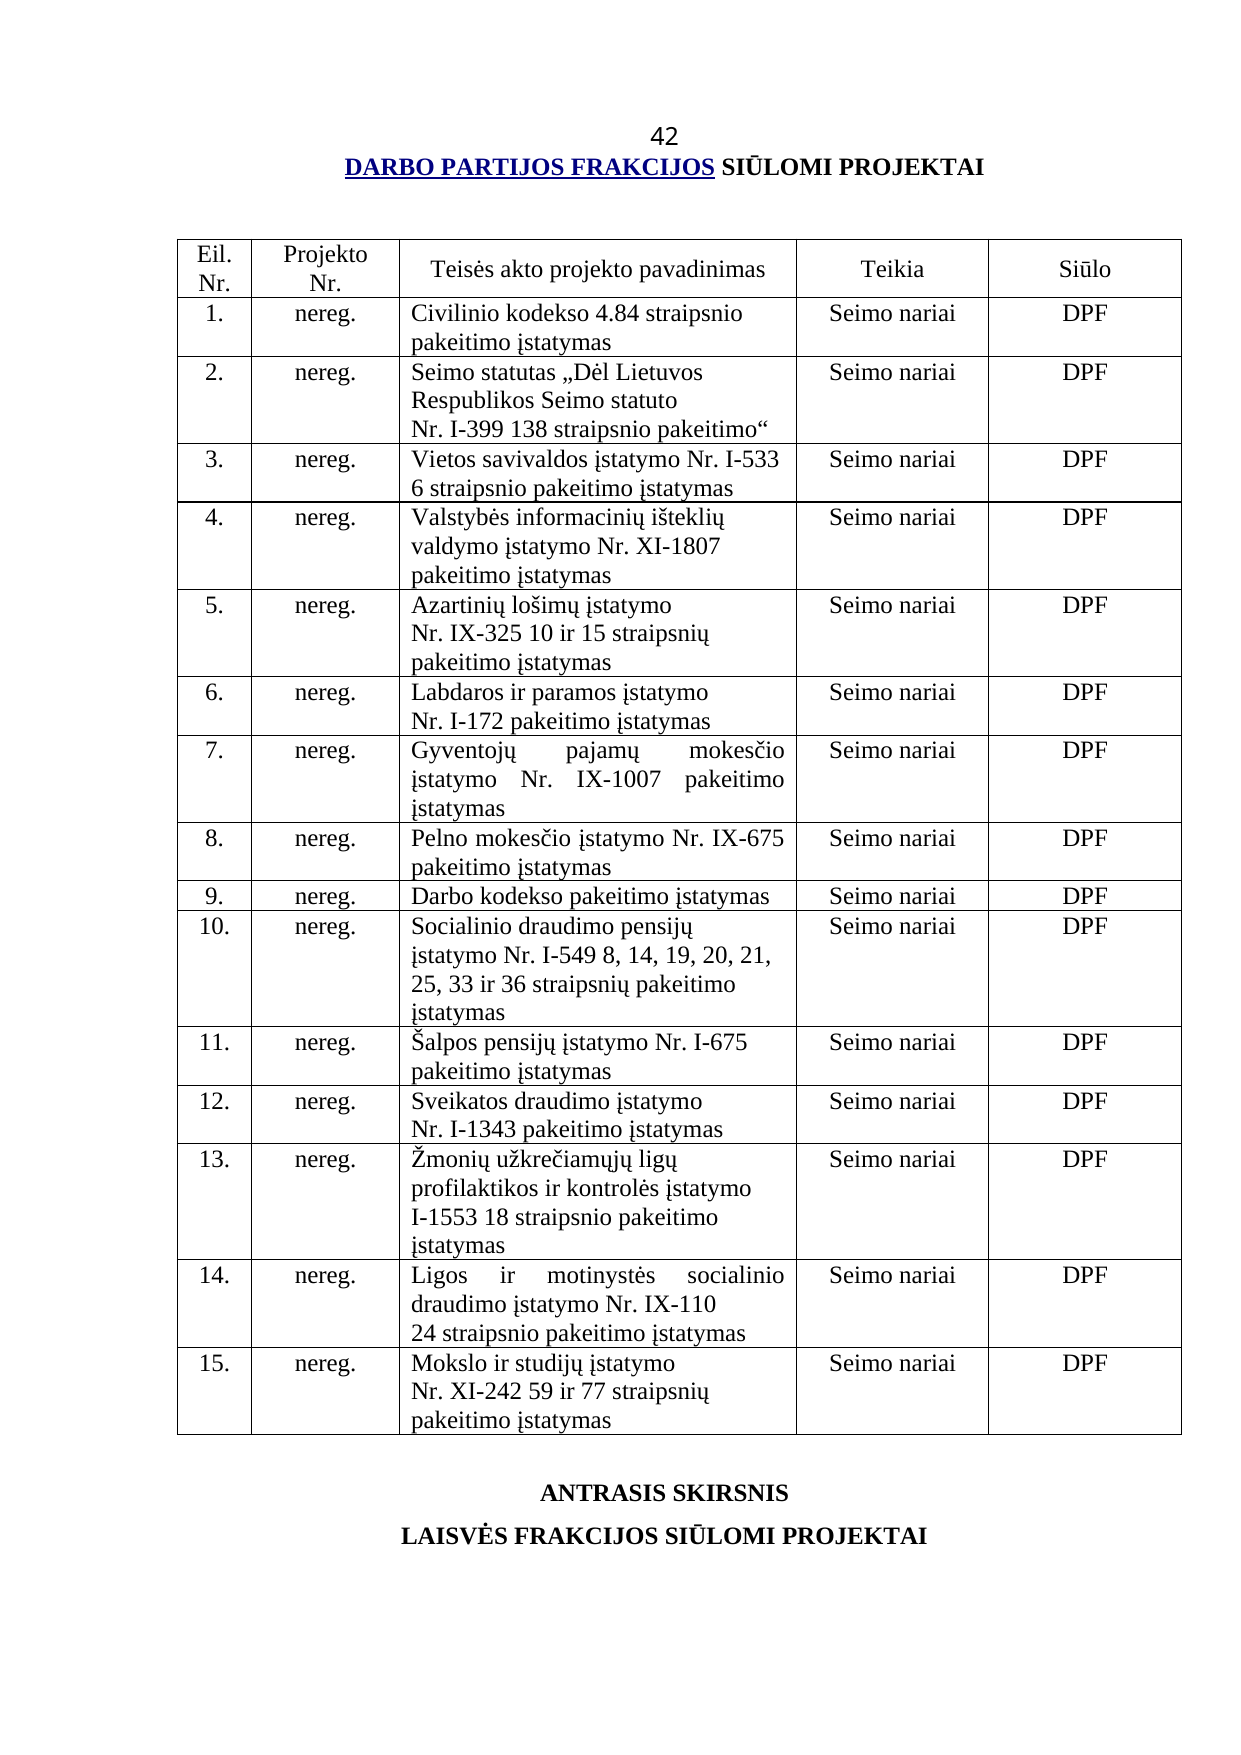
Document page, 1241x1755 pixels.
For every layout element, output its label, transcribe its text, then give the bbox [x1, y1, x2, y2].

table_cell DPF [989, 503, 1181, 589]
table_cell Seimo statutas „Dėl Lietuvos Respublikos Seimo statuto Nr. I-399 138 straipsnio pakeitimo“ [400, 357, 796, 443]
text ANTRASIS SKIRSNIS [177, 1478, 1152, 1507]
table_cell Gyventojų pajamų mokesčio įstatymo Nr. IX-1007 pakeitimo įstatymas [400, 736, 796, 822]
table_cell DPF [989, 1144, 1181, 1259]
table_cell DPF [989, 357, 1181, 443]
table_cell 12. [178, 1086, 251, 1143]
table_cell 9. [178, 881, 251, 910]
table_cell Ligos ir motinystės socialinio draudimo įstatymo Nr. IX-110 24 straipsnio pakeitimo įstatymas [400, 1260, 796, 1347]
table_cell Seimo nariai [797, 1144, 988, 1259]
table_cell nereg. [252, 1086, 399, 1143]
table_cell 2. [178, 357, 251, 443]
table_cell DPF [989, 590, 1181, 676]
table_cell Seimo nariai [797, 881, 988, 910]
table_cell DPF [989, 736, 1181, 822]
table_cell nereg. [252, 1027, 399, 1085]
table_cell Seimo nariai [797, 590, 988, 676]
table_cell nereg. [252, 911, 399, 1026]
table_cell Seimo nariai [797, 503, 988, 589]
table_cell 1. [178, 298, 251, 356]
table_cell DPF [989, 1027, 1181, 1085]
table_cell Seimo nariai [797, 1086, 988, 1143]
table_cell nereg. [252, 1260, 399, 1347]
table_cell DPF [989, 1086, 1181, 1143]
table_cell Socialinio draudimo pensijų įstatymo Nr. I-549 8, 14, 19, 20, 21, 25, 33 ir 36 straipsnių pakeitimo įstatymas [400, 911, 796, 1026]
text DARBO PARTIJOS FRAKCIJOS SIŪLOMI PROJEKTAI [177, 152, 1152, 181]
table_cell Šalpos pensijų įstatymo Nr. I-675 pakeitimo įstatymas [400, 1027, 796, 1085]
table_cell Seimo nariai [797, 357, 988, 443]
table_cell DPF [989, 911, 1181, 1026]
table_cell nereg. [252, 881, 399, 910]
table_cell Seimo nariai [797, 1027, 988, 1085]
table_cell Darbo kodekso pakeitimo įstatymas [400, 881, 796, 910]
table_cell 4. [178, 503, 251, 589]
table_cell nereg. [252, 590, 399, 676]
table_cell DPF [989, 1348, 1181, 1434]
table_cell nereg. [252, 298, 399, 356]
table_cell Labdaros ir paramos įstatymo Nr. I-172 pakeitimo įstatymas [400, 677, 796, 734]
table_cell 14. [178, 1260, 251, 1347]
table_cell 11. [178, 1027, 251, 1085]
table_cell Valstybės informacinių išteklių valdymo įstatymo Nr. XI-1807 pakeitimo įstatymas [400, 503, 796, 589]
table_cell Pelno mokesčio įstatymo Nr. IX-675 pakeitimo įstatymas [400, 823, 796, 880]
table_header Teisės akto projekto pavadinimas [400, 240, 796, 297]
table_cell Seimo nariai [797, 1260, 988, 1347]
table_cell 15. [178, 1348, 251, 1434]
table_cell nereg. [252, 1144, 399, 1259]
table_cell Mokslo ir studijų įstatymo Nr. XI-242 59 ir 77 straipsnių pakeitimo įstatymas [400, 1348, 796, 1434]
table_cell Seimo nariai [797, 736, 988, 822]
table_cell nereg. [252, 444, 399, 501]
table_header Siūlo [989, 240, 1181, 297]
table_cell 10. [178, 911, 251, 1026]
table_cell 6. [178, 677, 251, 734]
table_cell DPF [989, 1260, 1181, 1347]
table_header Eil. Nr. [178, 240, 251, 297]
table_cell nereg. [252, 736, 399, 822]
table_cell Civilinio kodekso 4.84 straipsnio pakeitimo įstatymas [400, 298, 796, 356]
table_cell Sveikatos draudimo įstatymo Nr. I-1343 pakeitimo įstatymas [400, 1086, 796, 1143]
table_cell 8. [178, 823, 251, 880]
table_cell Seimo nariai [797, 444, 988, 501]
table_cell DPF [989, 677, 1181, 734]
table_header Teikia [797, 240, 988, 297]
table_cell Vietos savivaldos įstatymo Nr. I-533 6 straipsnio pakeitimo įstatymas [400, 444, 796, 501]
table_header Projekto Nr. [252, 240, 399, 297]
table_cell Seimo nariai [797, 823, 988, 880]
table_cell Žmonių užkrečiamųjų ligų profilaktikos ir kontrolės įstatymo I-1553 18 straipsnio pakeitimo įstatymas [400, 1144, 796, 1259]
table_cell nereg. [252, 503, 399, 589]
table_cell Azartinių lošimų įstatymo Nr. IX-325 10 ir 15 straipsnių pakeitimo įstatymas [400, 590, 796, 676]
table_cell nereg. [252, 357, 399, 443]
table_cell nereg. [252, 677, 399, 734]
table_cell 5. [178, 590, 251, 676]
table_cell 3. [178, 444, 251, 501]
table_cell DPF [989, 823, 1181, 880]
table_cell nereg. [252, 1348, 399, 1434]
table_cell DPF [989, 881, 1181, 910]
table_cell 7. [178, 736, 251, 822]
table_cell nereg. [252, 823, 399, 880]
table_cell Seimo nariai [797, 911, 988, 1026]
table_cell Seimo nariai [797, 298, 988, 356]
table_cell Seimo nariai [797, 1348, 988, 1434]
text LAISVĖS FRAKCIJOS SIŪLOMI PROJEKTAI [177, 1521, 1152, 1550]
table_cell 13. [178, 1144, 251, 1259]
table_cell Seimo nariai [797, 677, 988, 734]
table_cell DPF [989, 298, 1181, 356]
table_cell DPF [989, 444, 1181, 501]
